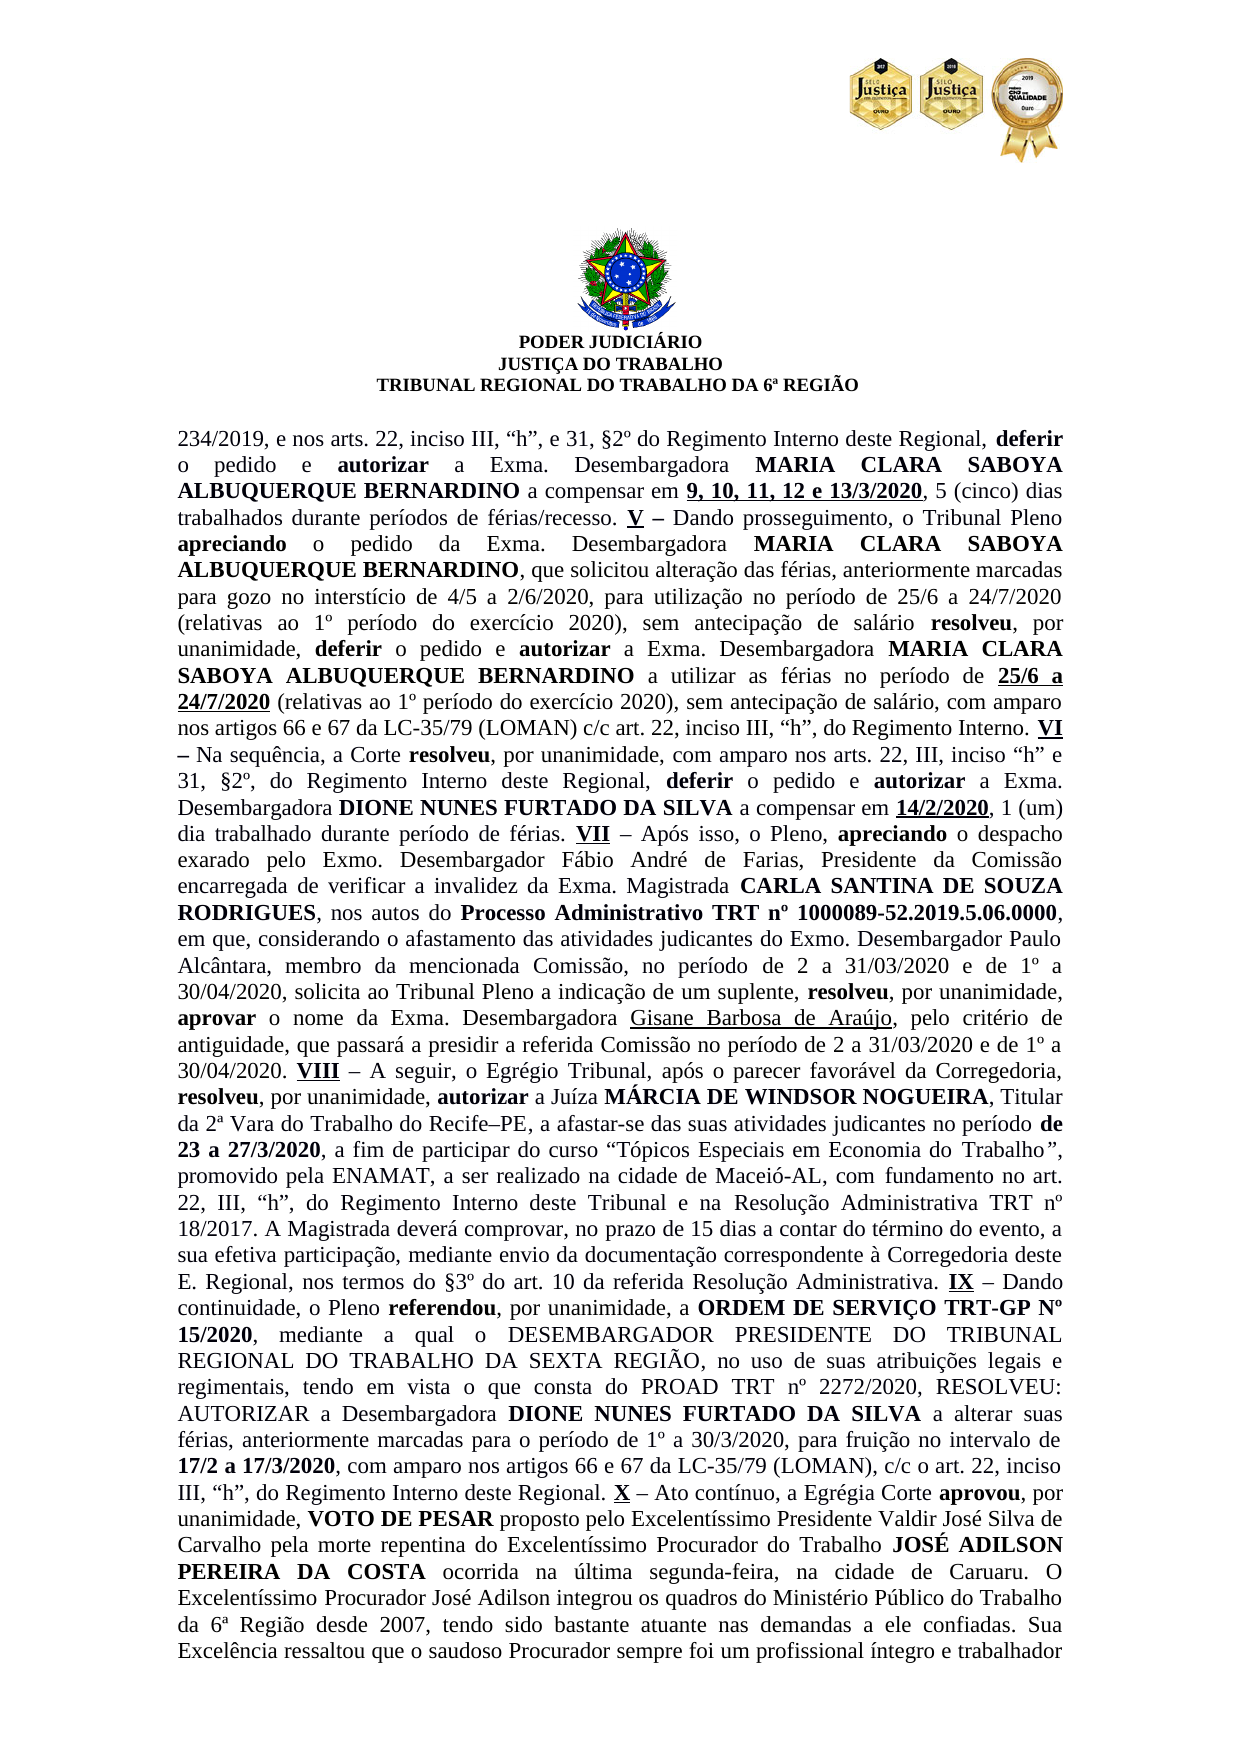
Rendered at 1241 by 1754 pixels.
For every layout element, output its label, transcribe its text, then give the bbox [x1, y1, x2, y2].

text 234/2019, e nos arts. 22, inciso III, “h”, e 31, §2º do Regimento Interno deste Regional, deferir o pedido e autorizar a Exma. Desembargadora MARIA CLARA SABOYA ALBUQUERQUE BERNARDINO a compensar em 9, 10, 11, 12 e 13/3/2020, 5 (cinco) dias trabalhados durante períodos de férias/recesso. V – Dando prosseguimento, o Tribunal Pleno apreciando o pedido da Exma. Desembargadora MARIA CLARA SABOYA ALBUQUERQUE BERNARDINO, que solicitou alteração das férias, anteriormente marcadas para gozo no interstício de 4/5 a 2/6/2020, para utilização no período de 25/6 a 24/7/2020 (relativas ao 1º período do exercício 2020), sem antecipação de salário resolveu, por unanimidade, deferir o pedido e autorizar a Exma. Desembargadora MARIA CLARA SABOYA ALBUQUERQUE BERNARDINO a utilizar as férias no período de 25/6 a 24/7/2020 (relativas ao 1º período do exercício 2020), sem antecipação de salário, com amparo nos artigos 66 e 67 da LC-35/79 (LOMAN) c/c art. 22, inciso III, “h”, do Regimento Interno. VI – Na sequência, a Corte resolveu, por unanimidade, com amparo nos arts. 22, III, inciso “h” e 31, §2º, do Regimento Interno deste Regional, deferir o pedido e autorizar a Exma. Desembargadora DIONE NUNES FURTADO DA SILVA a compensar em 14/2/2020, 1 (um) dia trabalhado durante período de férias. VII – Após isso, o Pleno, apreciando o despacho exarado pelo Exmo. Desembargador Fábio André de Farias, Presidente da Comissão encarregada de verificar a invalidez da Exma. Magistrada CARLA SANTINA DE SOUZA RODRIGUES, nos autos do Processo Administrativo TRT nº 1000089-52.2019.5.06.0000, em que, considerando o afastamento das atividades judicantes do Exmo. Desembargador Paulo Alcântara, membro da mencionada Comissão, no período de 2 a 31/03/2020 e de 1º a 30/04/2020, solicita ao Tribunal Pleno a indicação de um suplente, resolveu, por unanimidade, aprovar o nome da Exma. Desembargadora Gisane Barbosa de Araújo, pelo critério de antiguidade, que passará a presidir a referida Comissão no período de 2 a 31/03/2020 e de 1º a 30/04/2020. VIII – A seguir, o Egrégio Tribunal, após o parecer favorável da Corregedoria, resolveu, por unanimidade, autorizar a Juíza MÁRCIA DE WINDSOR NOGUEIRA, Titular da 2ª Vara do Trabalho do Recife–PE, a afastar-se das suas atividades judicantes no período de 23 a 27/3/2020, a fim de participar do curso “Tópicos Especiais em Economia do Trabalho”, promovido pela ENAMAT, a ser realizado na cidade de Maceió-AL, com fundamento no art. 22, III, “h”, do Regimento Interno deste Tribunal e na Resolução Administrativa TRT nº 18/2017. A Magistrada deverá comprovar, no prazo de 15 dias a contar do término do evento, a sua efetiva participação, mediante envio da documentação correspondente à Corregedoria deste E. Regional, nos termos do §3º do art. 10 da referida Resolução Administrativa. IX – Dando continuidade, o Pleno referendou, por unanimidade, a ORDEM DE SERVIÇO TRT-GP Nº 15/2020, mediante a qual o DESEMBARGADOR PRESIDENTE DO TRIBUNAL REGIONAL DO TRABALHO DA SEXTA REGIÃO, no uso de suas atribuições legais e regimentais, tendo em vista o que consta do PROAD TRT nº 2272/2020, RESOLVEU: AUTORIZAR a Desembargadora DIONE NUNES FURTADO DA SILVA a alterar suas férias, anteriormente marcadas para o período de 1º a 30/3/2020, para fruição no intervalo de 17/2 a 17/3/2020, com amparo nos artigos 66 e 67 da LC-35/79 (LOMAN), c/c o art. 22, inciso III, “h”, do Regimento Interno deste Regional. X – Ato contínuo, a Egrégia Corte aprovou, por unanimidade, VOTO DE PESAR proposto pelo Excelentíssimo Presidente Valdir José Silva de Carvalho pela morte repentina do Excelentíssimo Procurador do Trabalho JOSÉ ADILSON PEREIRA DA COSTA ocorrida na última segunda-feira, na cidade de Caruaru. O Excelentíssimo Procurador José Adilson integrou os quadros do Ministério Público do Trabalho da 6ª Região desde 2007, tendo sido bastante atuante nas demandas a ele confiadas. Sua Excelência ressaltou que o saudoso Procurador sempre foi um profissional íntegro e trabalhador [177, 424, 1063, 1663]
